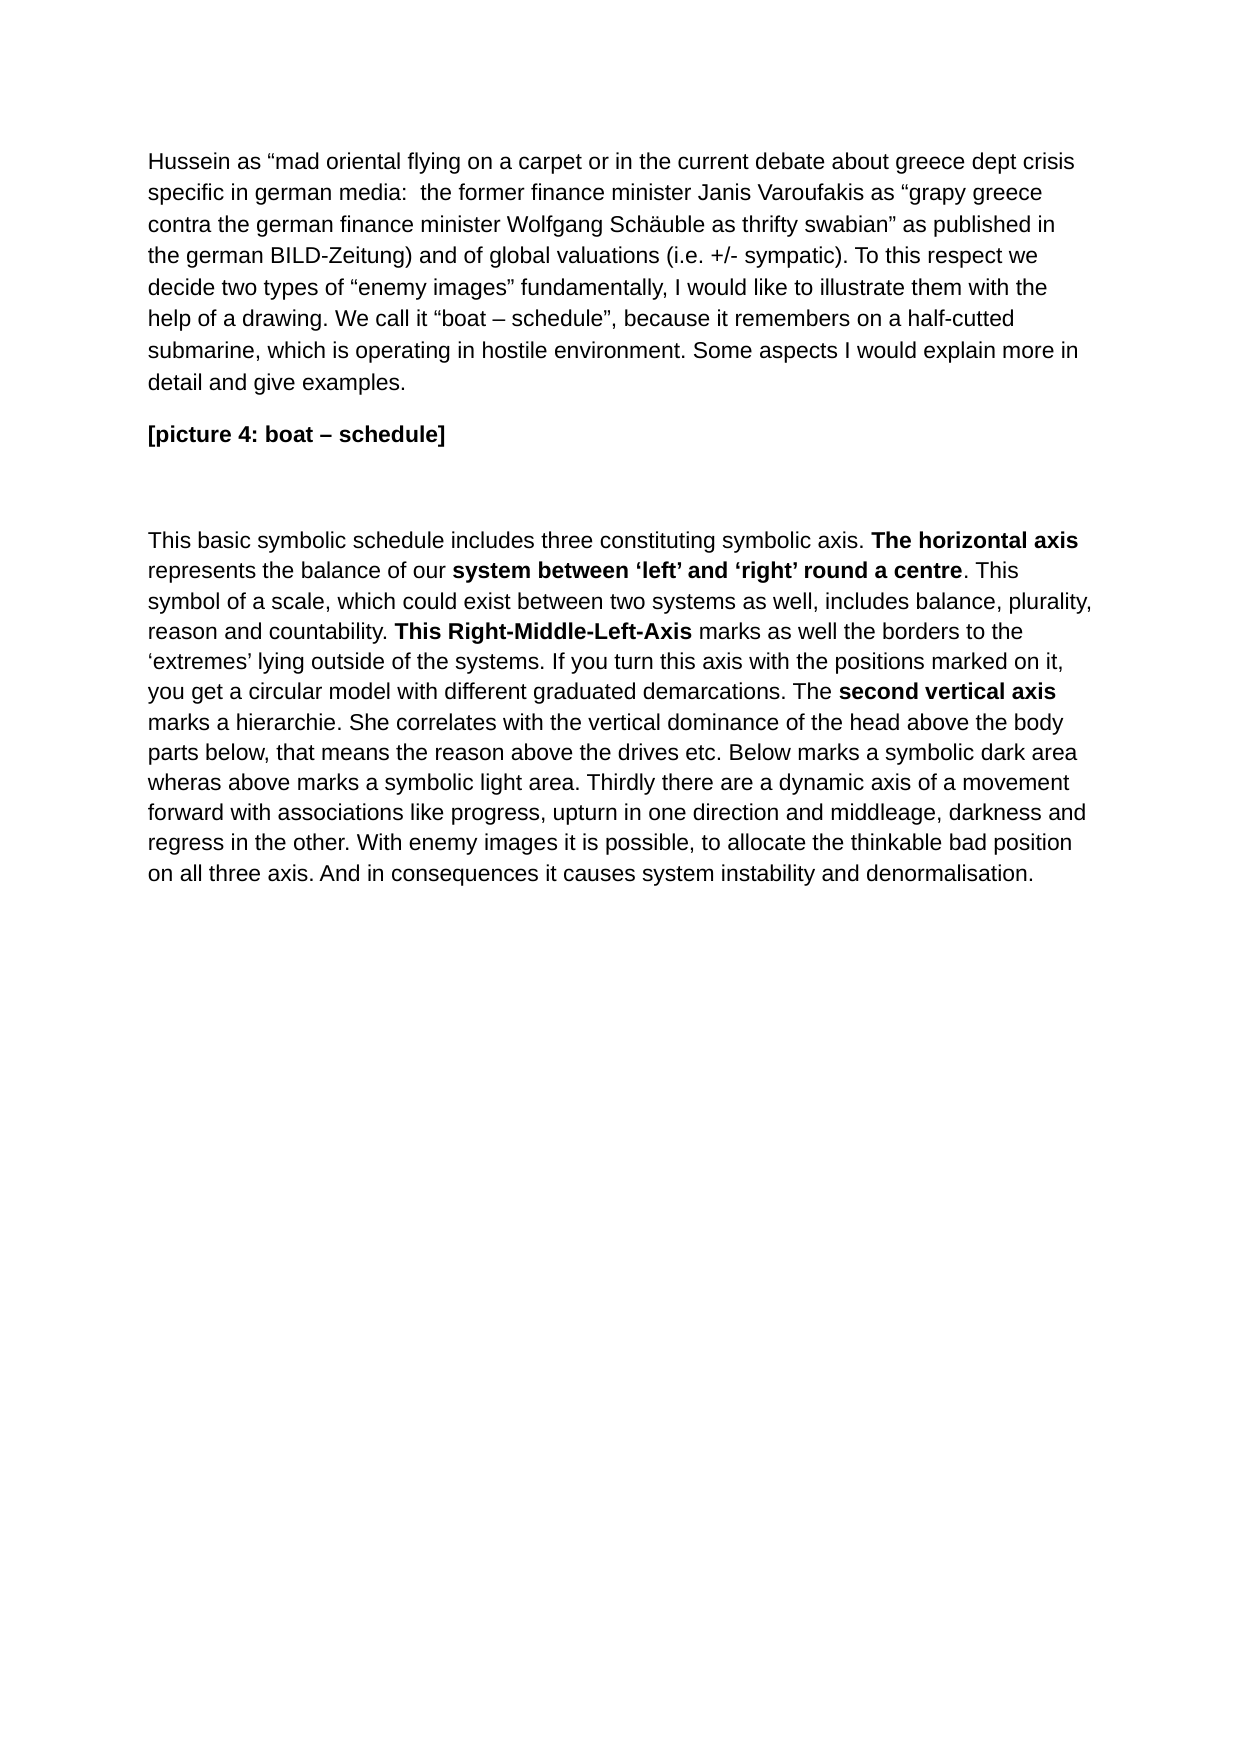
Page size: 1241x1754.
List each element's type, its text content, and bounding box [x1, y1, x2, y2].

text Hussein as “mad oriental flying on a carpet or in the current debate about greece dept crisis specific in german media: the former finance minister Janis Varoufakis as “grapy greece contra the german finance minister Wolfgang Schäuble as thrifty swabian” as published in the german BILD-Zeitung) and of global valuations (i.e. +/- sympatic). To this respect we decide two types of “enemy images” fundamentally, I would like to illustrate them with the help of a drawing. We call it “boat – schedule”, because it remembers on a half-cutted submarine, which is operating in hostile environment. Some aspects I would explain more in detail and give examples. [148, 148, 1093, 395]
text [picture 4: boat – schedule] [148, 421, 1093, 447]
text This basic symbolic schedule includes three constituting symbolic axis. The horizontal axis represents the balance of our system between ‘left’ and ‘right’ round a centre. This symbol of a scale, which could exist between two systems as well, includes balance, plurality, reason and countability. This Right-Middle-Left-Axis marks as well the borders to the ‘extremes’ lying outside of the systems. If you turn this axis with the positions marked on it, you get a circular model with different graduated demarcations. The second vertical axis marks a hierarchie. She correlates with the vertical dominance of the head above the body parts below, that means the reason above the drives etc. Below marks a symbolic dark area wheras above marks a symbolic light area. Thirdly there are a dynamic axis of a movement forward with associations like progress, upturn in one direction and middleage, darkness and regress in the other. With enemy images it is possible, to allocate the thinkable bad position on all three axis. And in consequences it causes system instability and denormalisation. [148, 527, 1093, 886]
